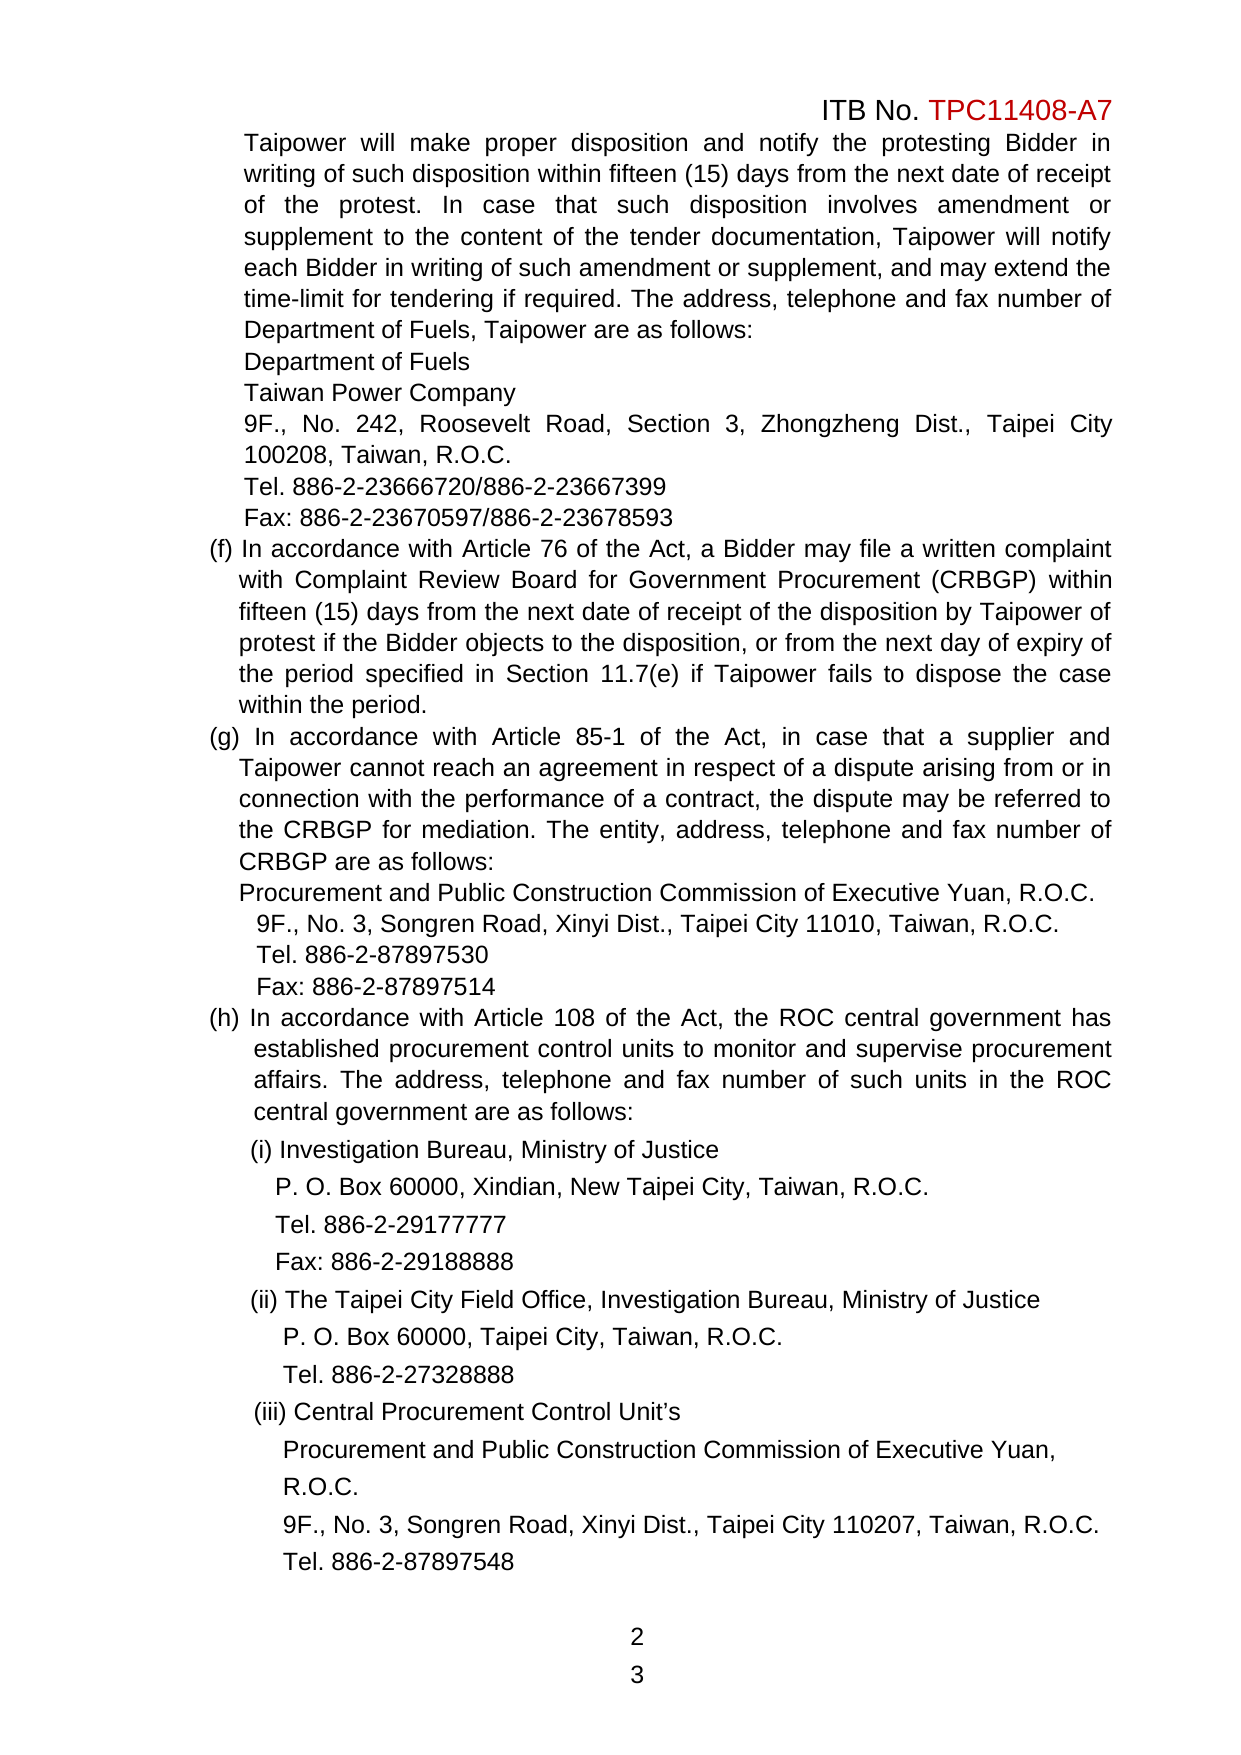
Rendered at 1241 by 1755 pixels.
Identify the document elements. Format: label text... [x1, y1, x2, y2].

text (g) In accordance with Article 85-1 of the Act, in case that a supplier and Taipower cannot reach an agreement in respect of a dispute arising from or in connection with the performance of a contract, the dispute may be referred to the CRBGP for mediation. The entity, address, telephone and fax number of CRBGP are as follows: [209, 720, 1113, 876]
text Taipower will make proper disposition and notify the protesting Bidder in writing of such disposition within fifteen (15) days from the next date of receipt of the protest. In case that such disposition involves amendment or supplement to the content of the tender documentation, Taipower will notify each Bidder in writing of such amendment or supplement, and may extend the time-limit for tendering if required. The address, telephone and fax number of Department of Fuels, Taipower are as follows: [244, 126, 1113, 345]
text Taiwan Power Company [150, 376, 1113, 407]
text Fax: 886-2-87897514 [150, 970, 1113, 1001]
text Procurement and Public Construction Commission of Executive Yuan, R.O.C. [239, 876, 1113, 907]
text Tel. 886-2-23666720/886-2-23667399 [150, 470, 1113, 501]
text Procurement and Public Construction Commission of Executive Yuan, R.O.C. [283, 1426, 1113, 1501]
text P. O. Box 60000, Xindian, New Taipei City, Taiwan, R.O.C. [275, 1164, 1113, 1201]
text Tel. 886-2-87897548 [283, 1539, 1113, 1576]
text Tel. 886-2-29177777 [150, 1201, 1113, 1239]
text Tel. 886-2-87897530 [150, 939, 1113, 970]
text (f) In accordance with Article 76 of the Act, a Bidder may file a written complaint with Complaint Review Board for Government Procurement (CRBGP) within fifteen (15) days from the next date of receipt of the disposition by Taipower of protest if the Bidder objects to the disposition, or from the next day of expiry of the period specified in Section 11.7(e) if Taipower fails to dispose the case within the period. [209, 532, 1113, 720]
text Fax: 886-2-29188888 [150, 1239, 1113, 1276]
text 9F., No. 3, Songren Road, Xinyi Dist., Taipei City 11010, Taiwan, R.O.C. [150, 907, 1113, 939]
text (i) Investigation Bureau, Ministry of Justice [150, 1126, 1113, 1164]
text P. O. Box 60000, Taipei City, Taiwan, R.O.C. [150, 1314, 1113, 1351]
text Fax: 886-2-23670597/886-2-23678593 [150, 501, 1113, 532]
text Department of Fuels [244, 345, 1113, 376]
text Tel. 886-2-27328888 [150, 1351, 1113, 1389]
text 9F., No. 242, Roosevelt Road, Section 3, Zhongzheng Dist., Taipei City 100208, Taiwan, R.O.C. [244, 407, 1113, 470]
text 9F., No. 3, Songren Road, Xinyi Dist., Taipei City 110207, Taiwan, R.O.C. [283, 1501, 1113, 1539]
text (iii) Central Procurement Control Unit’s [150, 1389, 1113, 1426]
text (h) In accordance with Article 108 of the Act, the ROC central government has established procurement control units to monitor and supervise procurement affairs. The address, telephone and fax number of such units in the ROC central government are as follows: [209, 1001, 1113, 1126]
text (ii) The Taipei City Field Office, Investigation Bureau, Ministry of Justice [150, 1276, 1113, 1314]
